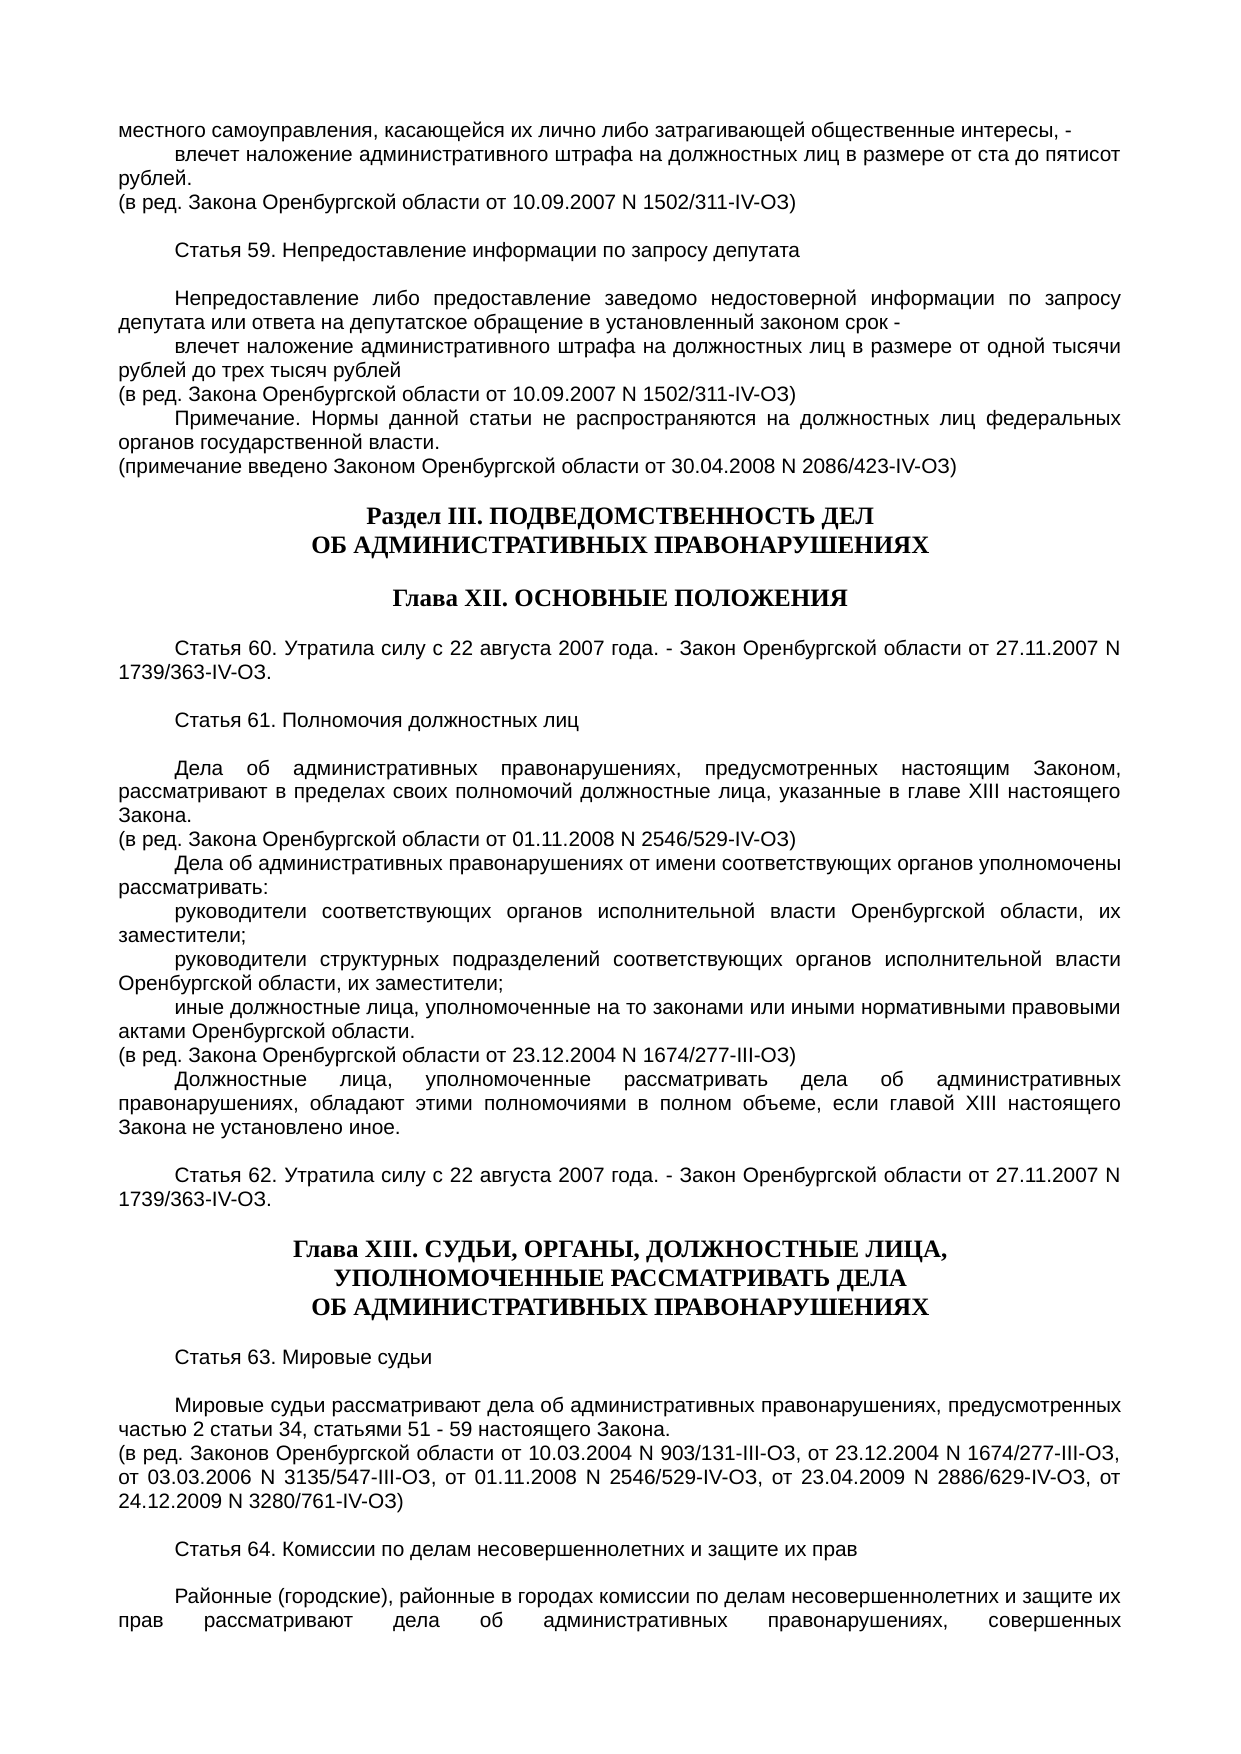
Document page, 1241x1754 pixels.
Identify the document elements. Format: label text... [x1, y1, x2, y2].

title ОБ АДМИНИСТРАТИВНЫХ ПРАВОНАРУШЕНИЯХ [118, 1292, 1122, 1321]
text (примечание введено Законом Оренбургской области от 30.04.2008 N 2086/423-IV-ОЗ) [118, 453, 1122, 477]
text местного самоуправления, касающейся их лично либо затрагивающей общественные интересы, - [118, 118, 1122, 142]
text (в ред. Законов Оренбургской области от 10.03.2004 N 903/131-III-ОЗ, от 23.12.2004 N 1674/277-III-ОЗ, от 03.03.2006 N 3135/547-III-ОЗ, от 01.11.2008 N 2546/529-IV-ОЗ, от 23.04.2009 N 2886/629-IV-ОЗ, от 24.12.2009 N 3280/761-IV-ОЗ) [118, 1441, 1122, 1512]
text (в ред. Закона Оренбургской области от 10.09.2007 N 1502/311-IV-ОЗ) [118, 382, 1122, 406]
text руководители структурных подразделений соответствующих органов исполнительной власти Оренбургской области, их заместители; [118, 947, 1122, 995]
text Дела об административных правонарушениях от имени соответствующих органов уполномочены рассматривать: [118, 851, 1122, 899]
text Дела об административных правонарушениях, предусмотренных настоящим Законом, рассматривают в пределах своих полномочий должностные лица, указанные в главе XIII настоящего Закона. [118, 755, 1122, 827]
title Глава XII. ОСНОВНЫЕ ПОЛОЖЕНИЯ [118, 583, 1122, 612]
text (в ред. Закона Оренбургской области от 01.11.2008 N 2546/529-IV-ОЗ) [118, 827, 1122, 851]
text Статья 60. Утратила силу с 22 августа 2007 года. - Закон Оренбургской области от 27.11.2007 N 1739/363-IV-ОЗ. [118, 636, 1122, 683]
title Раздел III. ПОДВЕДОМСТВЕННОСТЬ ДЕЛ [118, 501, 1122, 530]
text Статья 62. Утратила силу с 22 августа 2007 года. - Закон Оренбургской области от 27.11.2007 N 1739/363-IV-ОЗ. [118, 1163, 1122, 1211]
text (в ред. Закона Оренбургской области от 23.12.2004 N 1674/277-III-ОЗ) [118, 1043, 1122, 1067]
text Статья 63. Мировые судьи [118, 1345, 1122, 1369]
text Статья 61. Полномочия должностных лиц [118, 707, 1122, 731]
text руководители соответствующих органов исполнительной власти Оренбургской области, их заместители; [118, 899, 1122, 947]
text влечет наложение административного штрафа на должностных лиц в размере от ста до пятисот рублей. [118, 142, 1122, 190]
text Должностные лица, уполномоченные рассматривать дела об административных правонарушениях, обладают этими полномочиями в полном объеме, если главой XIII настоящего Закона не установлено иное. [118, 1067, 1122, 1139]
title ОБ АДМИНИСТРАТИВНЫХ ПРАВОНАРУШЕНИЯХ [118, 530, 1122, 559]
text иные должностные лица, уполномоченные на то законами или иными нормативными правовыми актами Оренбургской области. [118, 995, 1122, 1043]
text Мировые судьи рассматривают дела об административных правонарушениях, предусмотренных частью 2 статьи 34, статьями 51 - 59 настоящего Закона. [118, 1393, 1122, 1441]
title УПОЛНОМОЧЕННЫЕ РАССМАТРИВАТЬ ДЕЛА [118, 1263, 1122, 1292]
text (в ред. Закона Оренбургской области от 10.09.2007 N 1502/311-IV-ОЗ) [118, 190, 1122, 214]
text влечет наложение административного штрафа на должностных лиц в размере от одной тысячи рублей до трех тысяч рублей [118, 334, 1122, 382]
text Статья 64. Комиссии по делам несовершеннолетних и защите их прав [118, 1536, 1122, 1560]
text Примечание. Нормы данной статьи не распространяются на должностных лиц федеральных органов государственной власти. [118, 406, 1122, 453]
text Непредоставление либо предоставление заведомо недостоверной информации по запросу депутата или ответа на депутатское обращение в установленный законом срок - [118, 286, 1122, 334]
text Статья 59. Непредоставление информации по запросу депутата [118, 238, 1122, 262]
title Глава XIII. СУДЬИ, ОРГАНЫ, ДОЛЖНОСТНЫЕ ЛИЦА, [118, 1234, 1122, 1263]
text Районные (городские), районные в городах комиссии по делам несовершеннолетних и защите их прав рассматривают дела об административных правонарушениях, совершенных [118, 1584, 1122, 1632]
